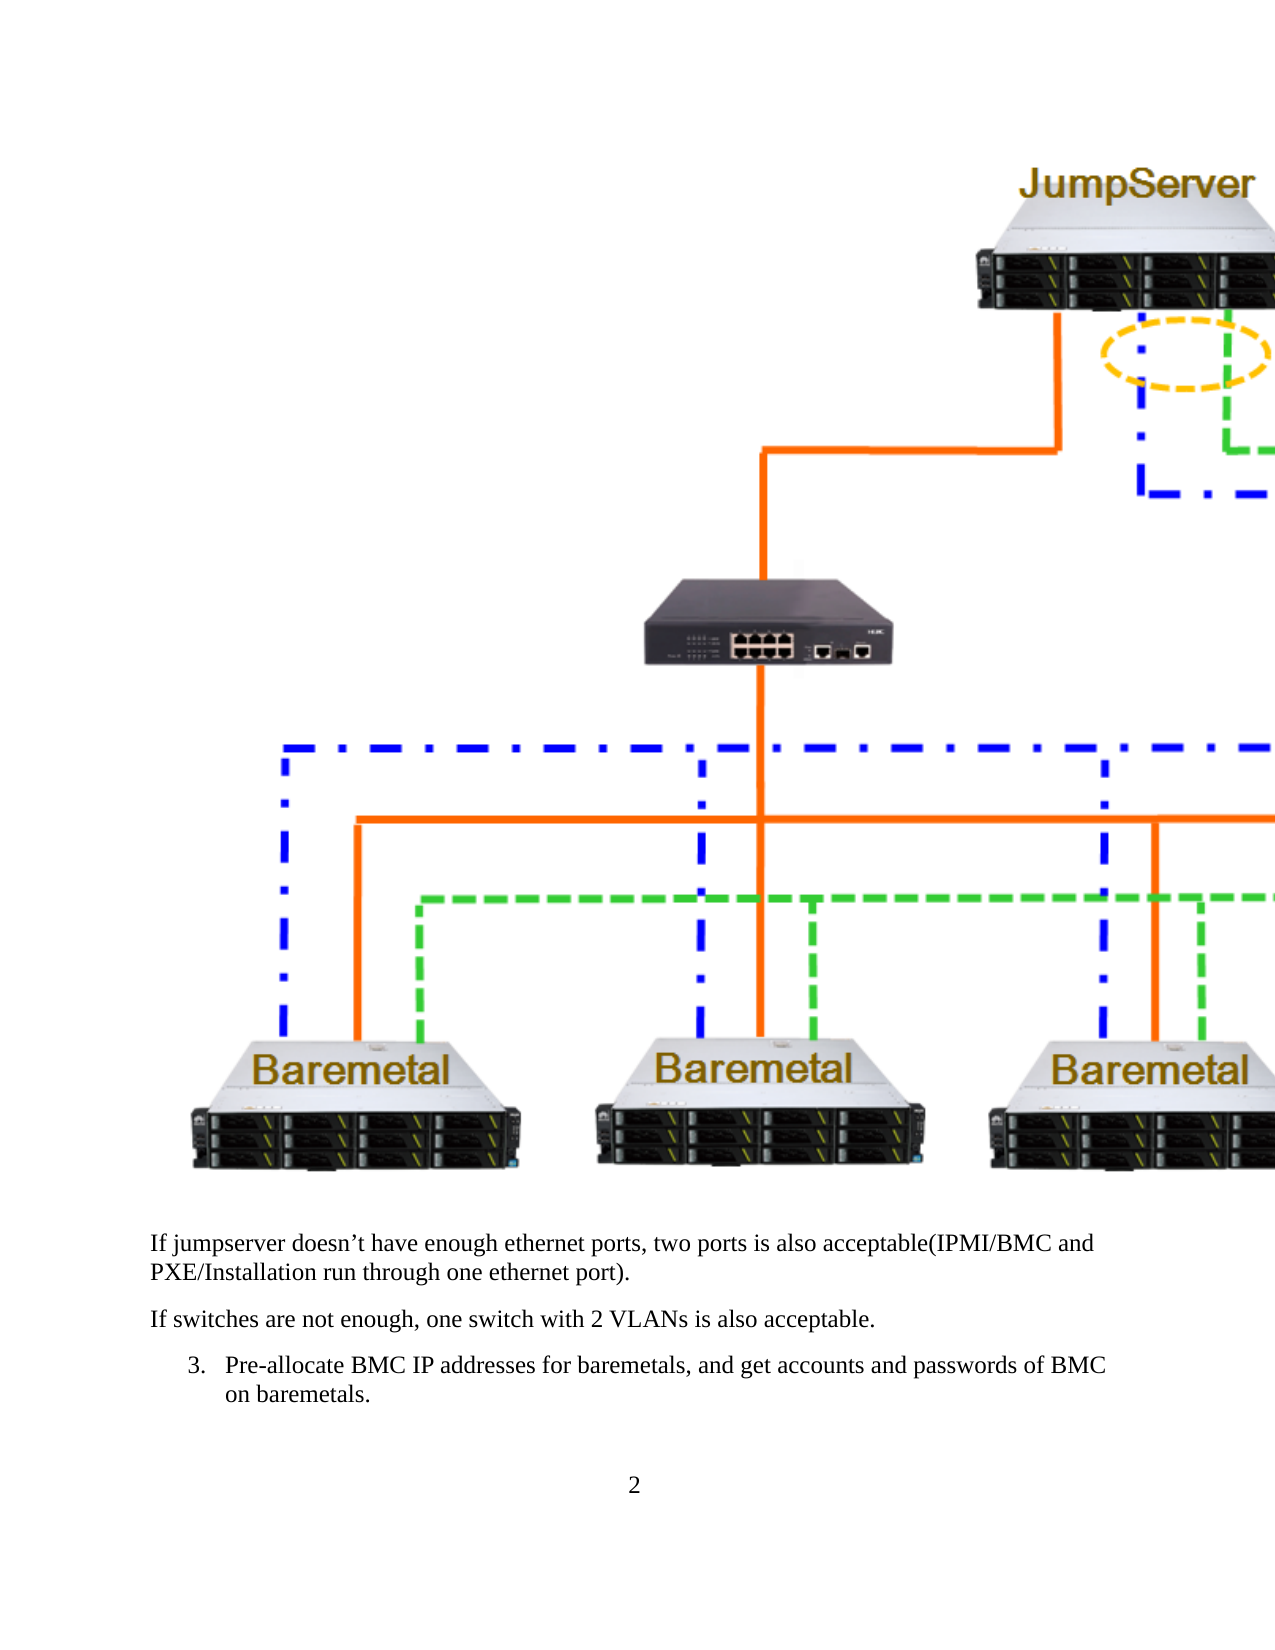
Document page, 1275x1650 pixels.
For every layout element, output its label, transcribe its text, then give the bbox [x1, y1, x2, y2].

picture [150, 150, 1275, 1211]
text If switches are not enough, one switch with 2 VLANs is also acceptable. [150, 1304, 1125, 1332]
list Pre-allocate BMC IP addresses for baremetals, and get accounts and passwords of BMC on baremetals. [187, 1350, 1125, 1408]
text If jumpserver doesn’t have enough ethernet ports, two ports is also acceptable(IPMI/BMC and PXE/Installation run through one ethernet port). [150, 1228, 1125, 1286]
